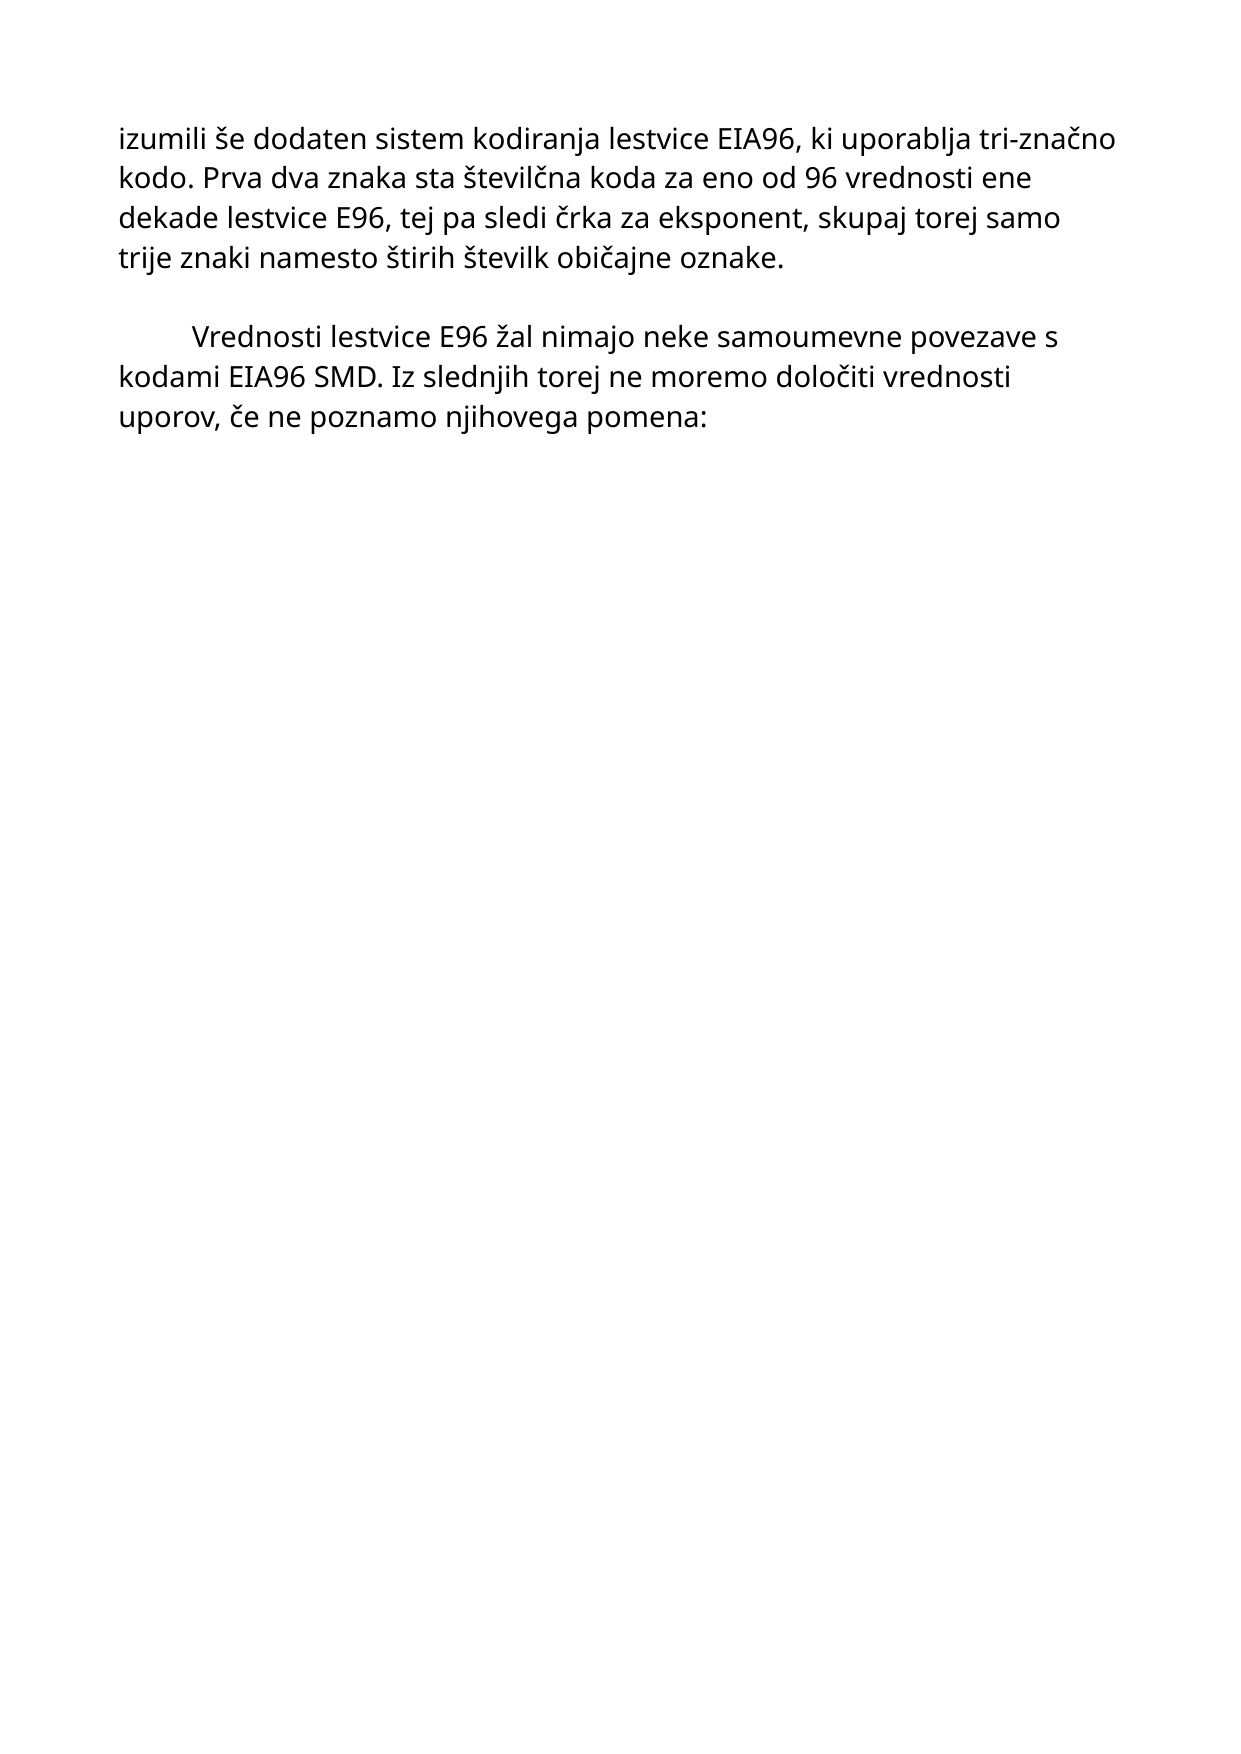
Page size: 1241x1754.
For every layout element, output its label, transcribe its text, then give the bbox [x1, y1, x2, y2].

text Vrednosti lestvice E96 žal nimajo neke samoumevne povezave s kodami EIA96 SMD. Iz slednjih torej ne moremo določiti vrednosti uporov, če ne poznamo njihovega pomena: [118, 317, 1122, 436]
text izumili še dodaten sistem kodiranja lestvice EIA96, ki uporablja tri-značno kodo. Prva dva znaka sta številčna koda za eno od 96 vrednosti ene dekade lestvice E96, tej pa sledi črka za eksponent, skupaj torej samo trije znaki namesto štirih številk običajne oznake. [118, 118, 1122, 277]
